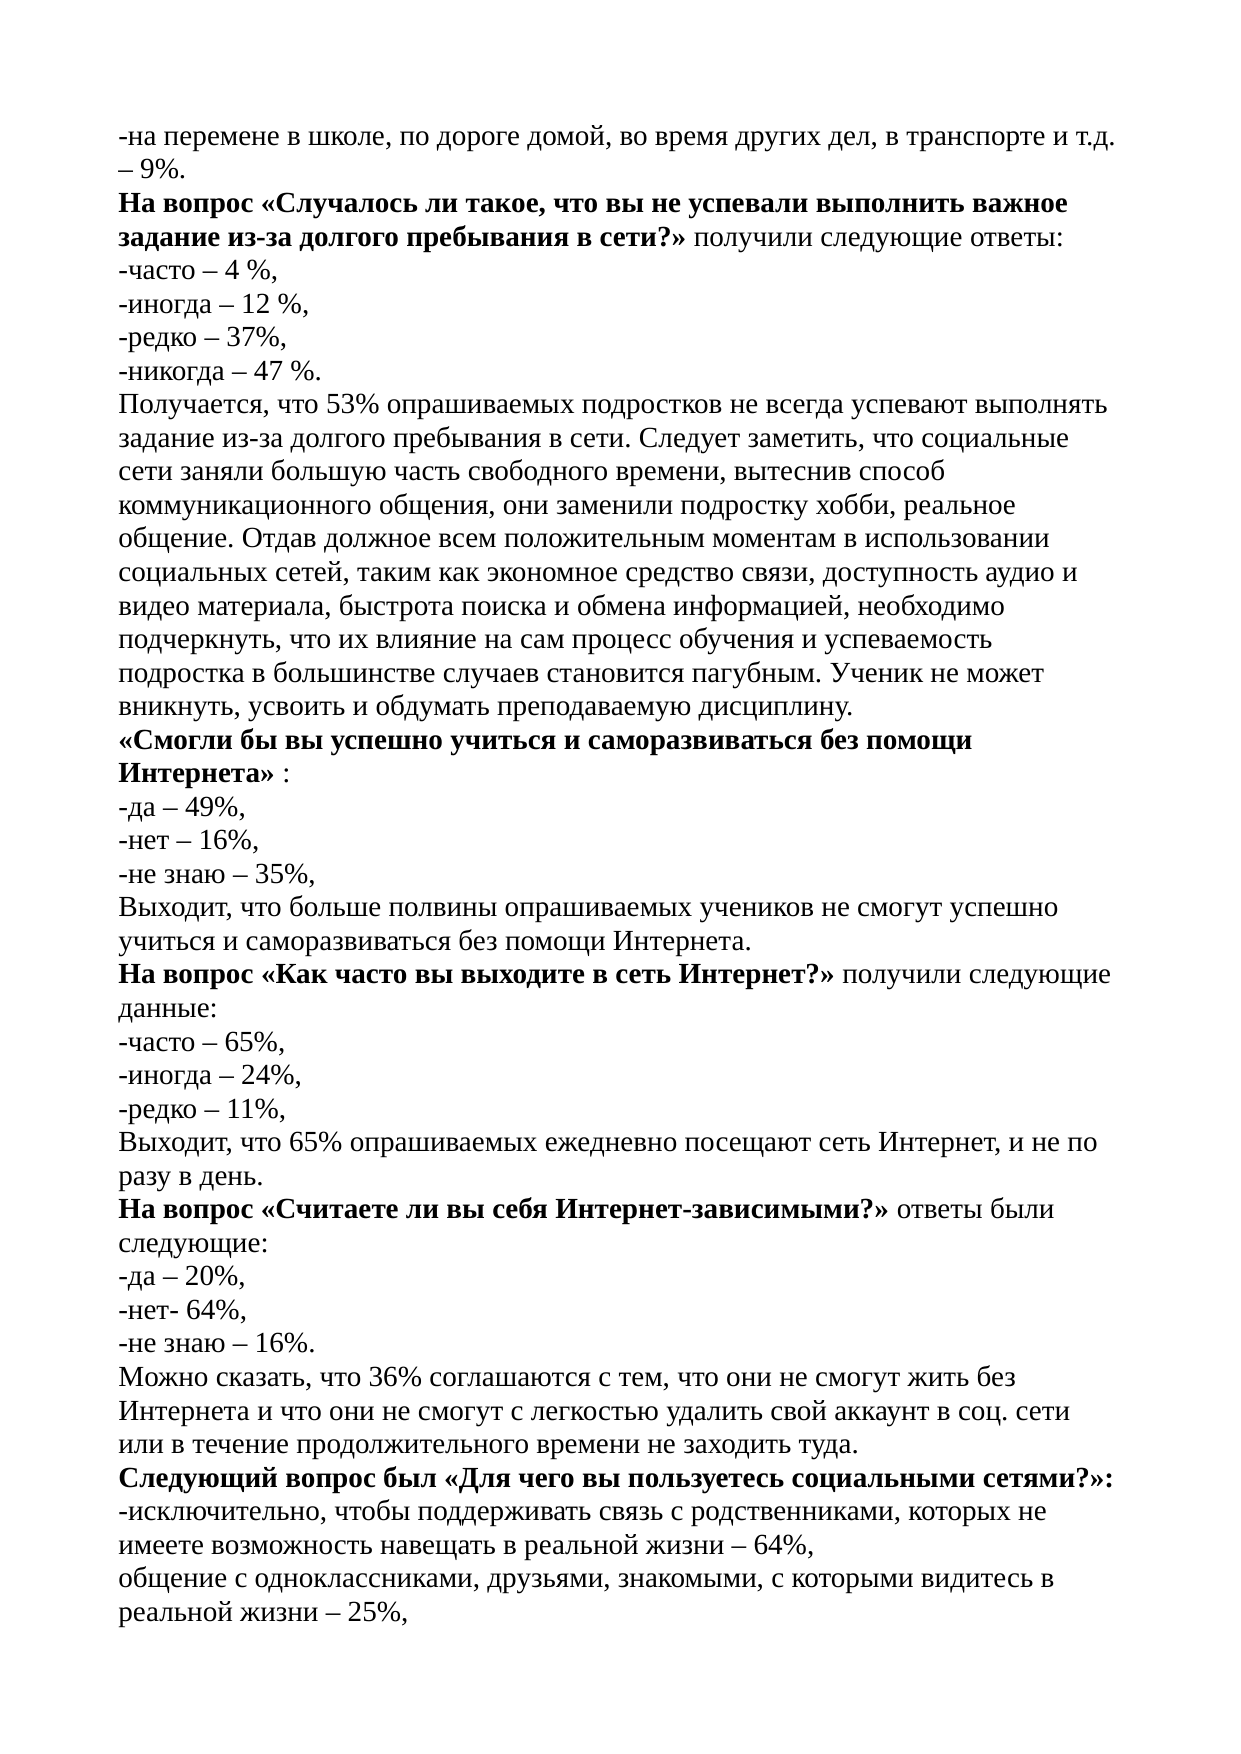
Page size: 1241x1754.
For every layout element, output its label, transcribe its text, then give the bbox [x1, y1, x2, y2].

text -редко – 37%, [118, 319, 1122, 353]
text -часто – 65%, [118, 1024, 1122, 1057]
text Получается, что 53% опрашиваемых подростков не всегда успевают выполнять задание из-за долгого пребывания в сети. Следует заметить, что социальные сети заняли большую часть свободного времени, вытеснив способ коммуникационного общения, они заменили подростку хобби, реальное общение. Отдав должное всем положительным моментам в использовании социальных сетей, таким как экономное средство связи, доступность аудио и видео материала, быстрота поиска и обмена информацией, необходимо подчеркнуть, что их влияние на сам процесс обучения и успеваемость подростка в большинстве случаев становится пагубным. Ученик не может вникнуть, усвоить и обдумать преподаваемую дисциплину. [118, 386, 1122, 722]
text -да – 20%, [118, 1258, 1122, 1292]
text Выходит, что больше полвины опрашиваемых учеников не смогут успешно учиться и саморазвиваться без помощи Интернета. [118, 889, 1122, 957]
text -не знаю – 35%, [118, 856, 1122, 889]
text На вопрос «Случалось ли такое, что вы не успевали выполнить важное задание из-за долгого пребывания в сети?» получили следующие ответы: [118, 185, 1122, 252]
text На вопрос «Считаете ли вы себя Интернет-зависимыми?» ответы были следующие: [118, 1191, 1122, 1258]
text -да – 49%, [118, 789, 1122, 822]
text Следующий вопрос был «Для чего вы пользуетесь социальными сетями?»: -исключительно, чтобы поддерживать связь с родственниками, которых не имеете возможность навещать в реальной жизни – 64%, [118, 1460, 1122, 1560]
text -никогда – 47 %. [118, 353, 1122, 386]
text -нет – 16%, [118, 822, 1122, 856]
text -иногда – 24%, [118, 1057, 1122, 1091]
text Выходит, что 65% опрашиваемых ежедневно посещают сеть Интернет, и не по разу в день. [118, 1124, 1122, 1191]
text -нет- 64%, [118, 1292, 1122, 1326]
text общение с одноклассниками, друзьями, знакомыми, с которыми видитесь в реальной жизни – 25%, [118, 1560, 1122, 1627]
text На вопрос «Как часто вы выходите в сеть Интернет?» получили следующие данные: [118, 957, 1122, 1024]
text -на перемене в школе, по дороге домой, во время других дел, в транспорте и т.д. – 9%. [118, 118, 1122, 185]
text Можно сказать, что 36% соглашаются с тем, что они не смогут жить без Интернета и что они не смогут с легкостью удалить свой аккаунт в соц. сети или в течение продолжительного времени не заходить туда. [118, 1359, 1122, 1460]
text -редко – 11%, [118, 1091, 1122, 1124]
text -часто – 4 %, [118, 252, 1122, 286]
text -иногда – 12 %, [118, 286, 1122, 319]
text -не знаю – 16%. [118, 1326, 1122, 1359]
text «Смогли бы вы успешно учиться и саморазвиваться без помощи Интернета» : [118, 722, 1122, 789]
